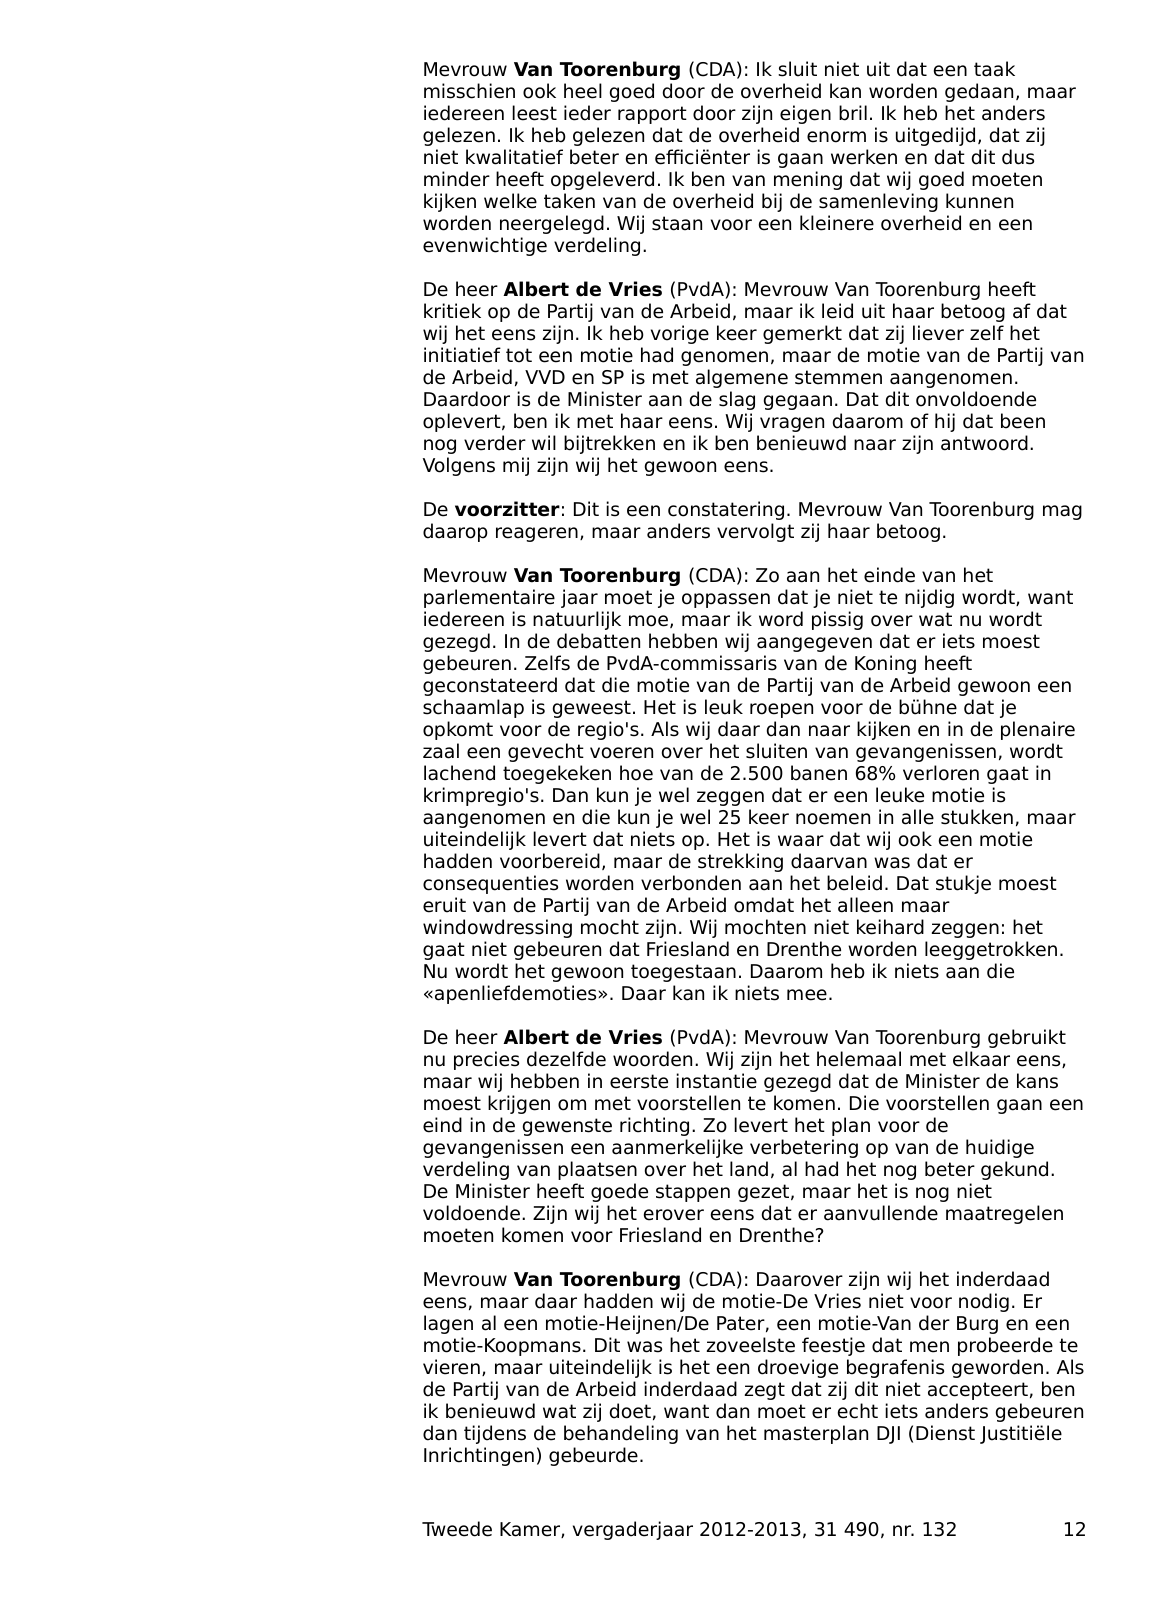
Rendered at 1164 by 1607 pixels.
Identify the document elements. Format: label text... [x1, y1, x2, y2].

text Mevrouw Van Toorenburg (CDA): Zo aan het einde van het parlementaire jaar moet je oppassen dat je niet te nijdig wordt, want iedereen is natuurlijk moe, maar ik word pissig over wat nu wordt gezegd. In de debatten hebben wij aangegeven dat er iets moest gebeuren. Zelfs de PvdA-commissaris van de Koning heeft geconstateerd dat die motie van de Partij van de Arbeid gewoon een schaamlap is geweest. Het is leuk roepen voor de bühne dat je opkomt voor de regio's. Als wij daar dan naar kijken en in de plenaire zaal een gevecht voeren over het sluiten van gevangenissen, wordt lachend toegekeken hoe van de 2.500 banen 68% verloren gaat in krimpregio's. Dan kun je wel zeggen dat er een leuke motie is aangenomen en die kun je wel 25 keer noemen in alle stukken, maar uiteindelijk levert dat niets op. Het is waar dat wij ook een motie hadden voorbereid, maar de strekking daarvan was dat er consequenties worden verbonden aan het beleid. Dat stukje moest eruit van de Partij van de Arbeid omdat het alleen maar windowdressing mocht zijn. Wij mochten niet keihard zeggen: het gaat niet gebeuren dat Friesland en Drenthe worden leeggetrokken. Nu wordt het gewoon toegestaan. Daarom heb ik niets aan die «apenliefdemoties». Daar kan ik niets mee. [422, 565, 1087, 1005]
text De heer Albert de Vries (PvdA): Mevrouw Van Toorenburg gebruikt nu precies dezelfde woorden. Wij zijn het helemaal met elkaar eens, maar wij hebben in eerste instantie gezegd dat de Minister de kans moest krijgen om met voorstellen te komen. Die voorstellen gaan een eind in de gewenste richting. Zo levert het plan voor de gevangenissen een aanmerkelijke verbetering op van de huidige verdeling van plaatsen over het land, al had het nog beter gekund. De Minister heeft goede stappen gezet, maar het is nog niet voldoende. Zijn wij het erover eens dat er aanvullende maatregelen moeten komen voor Friesland en Drenthe? [422, 1027, 1087, 1247]
text Mevrouw Van Toorenburg (CDA): Ik sluit niet uit dat een taak misschien ook heel goed door de overheid kan worden gedaan, maar iedereen leest ieder rapport door zijn eigen bril. Ik heb het anders gelezen. Ik heb gelezen dat de overheid enorm is uitgedijd, dat zij niet kwalitatief beter en efficiënter is gaan werken en dat dit dus minder heeft opgeleverd. Ik ben van mening dat wij goed moeten kijken welke taken van de overheid bij de samenleving kunnen worden neergelegd. Wij staan voor een kleinere overheid en een evenwichtige verdeling. [422, 59, 1087, 257]
text Mevrouw Van Toorenburg (CDA): Daarover zijn wij het inderdaad eens, maar daar hadden wij de motie-De Vries niet voor nodig. Er lagen al een motie-Heijnen/De Pater, een motie-Van der Burg en een motie-Koopmans. Dit was het zoveelste feestje dat men probeerde te vieren, maar uiteindelijk is het een droevige begrafenis geworden. Als de Partij van de Arbeid inderdaad zegt dat zij dit niet accepteert, ben ik benieuwd wat zij doet, want dan moet er echt iets anders gebeuren dan tijdens de behandeling van het masterplan DJI (Dienst Justitiële Inrichtingen) gebeurde. [422, 1269, 1087, 1467]
text De voorzitter: Dit is een constatering. Mevrouw Van Toorenburg mag daarop reageren, maar anders vervolgt zij haar betoog. [422, 499, 1087, 543]
text De heer Albert de Vries (PvdA): Mevrouw Van Toorenburg heeft kritiek op de Partij van de Arbeid, maar ik leid uit haar betoog af dat wij het eens zijn. Ik heb vorige keer gemerkt dat zij liever zelf het initiatief tot een motie had genomen, maar de motie van de Partij van de Arbeid, VVD en SP is met algemene stemmen aangenomen. Daardoor is de Minister aan de slag gegaan. Dat dit onvoldoende oplevert, ben ik met haar eens. Wij vragen daarom of hij dat been nog verder wil bijtrekken en ik ben benieuwd naar zijn antwoord. Volgens mij zijn wij het gewoon eens. [422, 279, 1087, 477]
